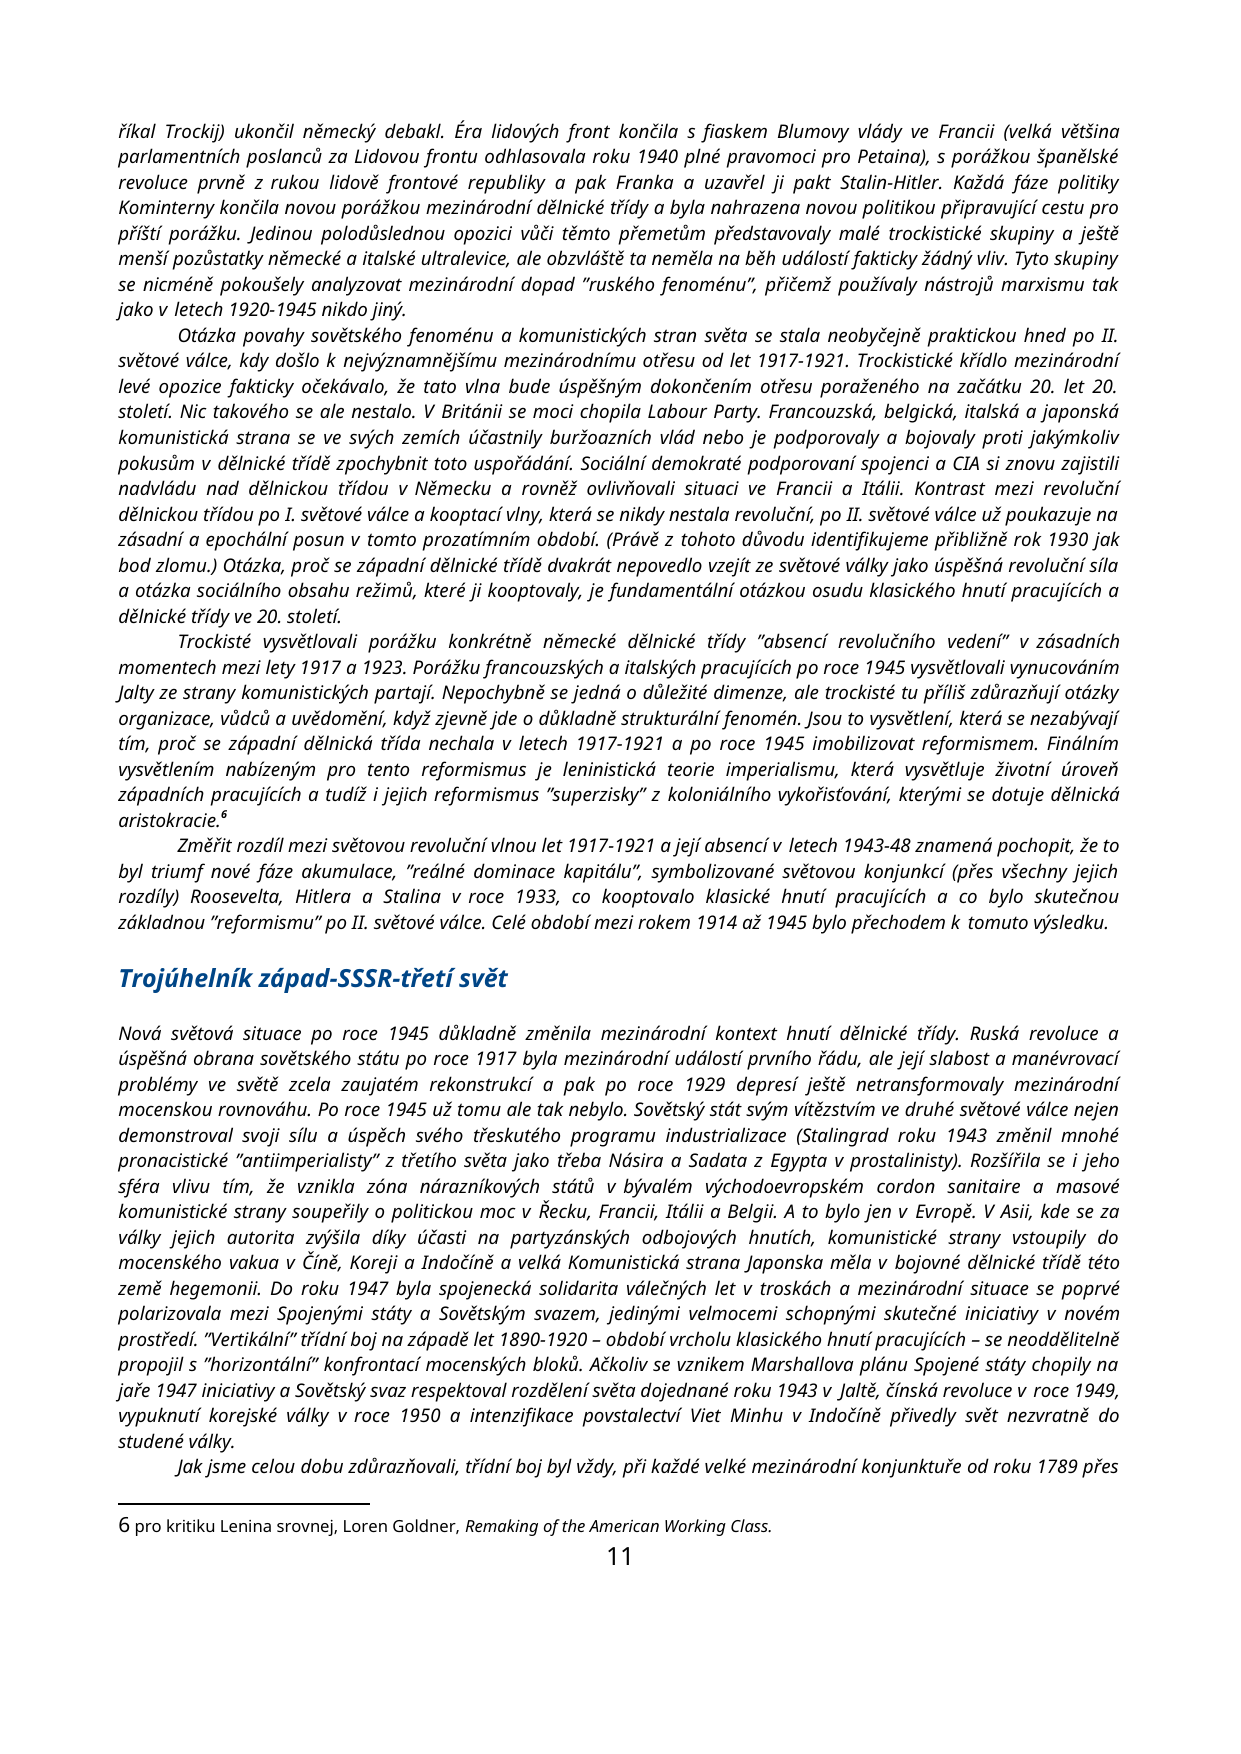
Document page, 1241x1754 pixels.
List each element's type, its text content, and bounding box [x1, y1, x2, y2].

text Otázka povahy sovětského fenoménu a komunistických stran světa se stala neobyčejně praktickou hned po II. světové válce, kdy došlo k nejvýznamnějšímu mezinárodnímu otřesu od let 1917-1921. Trockistické křídlo mezinárodní levé opozice fakticky očekávalo, že tato vlna bude úspěšným dokončením otřesu poraženého na začátku 20. let 20. století. Nic takového se ale nestalo. V Británii se moci chopila Labour Party. Francouzská, belgická, italská a japonská komunistická strana se ve svých zemích účastnily buržoazních vlád nebo je podporovaly a bojovaly proti jakýmkoliv pokusům v dělnické třídě zpochybnit toto uspořádání. Sociální demokraté podporovaní spojenci a CIA si znovu zajistili nadvládu nad dělnickou třídou v Německu a rovněž ovlivňovali situaci ve Francii a Itálii. Kontrast mezi revoluční dělnickou třídou po I. světové válce a kooptací vlny, která se nikdy nestala revoluční, po II. světové válce už poukazuje na zásadní a epochální posun v tomto prozatímním období. (Právě z tohoto důvodu identifikujeme přibližně rok 1930 jak bod zlomu.) Otázka, proč se západní dělnické třídě dvakrát nepovedlo vzejít ze světové války jako úspěšná revoluční síla a otázka sociálního obsahu režimů, které ji kooptovaly, je fundamentální otázkou osudu klasického hnutí pracujících a dělnické třídy ve 20. století. [118, 322, 1122, 628]
text Nová světová situace po roce 1945 důkladně změnila mezinárodní kontext hnutí dělnické třídy. Ruská revoluce a úspěšná obrana sovětského státu po roce 1917 byla mezinárodní událostí prvního řádu, ale její slabost a manévrovací problémy ve světě zcela zaujatém rekonstrukcí a pak po roce 1929 depresí ještě netransformovaly mezinárodní mocenskou rovnováhu. Po roce 1945 už tomu ale tak nebylo. Sovětský stát svým vítězstvím ve druhé světové válce nejen demonstroval svoji sílu a úspěch svého třeskutého programu industrializace (Stalingrad roku 1943 změnil mnohé pronacistické ”antiimperialisty” z třetího světa jako třeba Násira a Sadata z Egypta v prostalinisty). Rozšířila se i jeho sféra vlivu tím, že vznikla zóna nárazníkových států v bývalém východoevropském cordon sanitaire a masové komunistické strany soupeřily o politickou moc v Řecku, Francii, Itálii a Belgii. A to bylo jen v Evropě. V Asii, kde se za války jejich autorita zvýšila díky účasti na partyzánských odbojových hnutích, komunistické strany vstoupily do mocenského vakua v Číně, Koreji a Indočíně a velká Komunistická strana Japonska měla v bojovné dělnické třídě této země hegemonii. Do roku 1947 byla spojenecká solidarita válečných let v troskách a mezinárodní situace se poprvé polarizovala mezi Spojenými státy a Sovětským svazem, jedinými velmocemi schopnými skutečné iniciativy v novém prostředí. ”Vertikální” třídní boj na západě let 1890-1920 – období vrcholu klasického hnutí pracujících – se neoddělitelně propojil s ”horizontální” konfrontací mocenských bloků. Ačkoliv se vznikem Marshallova plánu Spojené státy chopily na jaře 1947 iniciativy a Sovětský svaz respektoval rozdělení světa dojednané roku 1943 v Jaltě, čínská revoluce v roce 1949, vypuknutí korejské války v roce 1950 a intenzifikace povstalectví Viet Minhu v Indočíně přivedly svět nezvratně do studené války. [118, 1020, 1122, 1454]
text Jak jsme celou dobu zdůrazňovali, třídní boj byl vždy, při každé velké mezinárodní konjunktuře od roku 1789 přes [118, 1454, 1122, 1479]
text Trojúhelník západ-SSSR-třetí svět [118, 960, 1122, 994]
text říkal Trockij) ukončil německý debakl. Éra lidových front končila s fiaskem Blumovy vlády ve Francii (velká většina parlamentních poslanců za Lidovou frontu odhlasovala roku 1940 plné pravomoci pro Petaina), s porážkou španělské revoluce prvně z rukou lidově frontové republiky a pak Franka a uzavřel ji pakt Stalin-Hitler. Každá fáze politiky Kominterny končila novou porážkou mezinárodní dělnické třídy a byla nahrazena novou politikou připravující cestu pro příští porážku. Jedinou polodůslednou opozici vůči těmto přemetům představovaly malé trockistické skupiny a ještě menší pozůstatky německé a italské ultralevice, ale obzvláště ta neměla na běh událostí fakticky žádný vliv. Tyto skupiny se nicméně pokoušely analyzovat mezinárodní dopad ”ruského fenoménu”, přičemž používaly nástrojů marxismu tak jako v letech 1920-1945 nikdo jiný. [118, 118, 1122, 322]
text Změřit rozdíl mezi světovou revoluční vlnou let 1917-1921 a její absencí v letech 1943-48 znamená pochopit, že to byl triumf nové fáze akumulace, ”reálné dominace kapitálu”, symbolizované světovou konjunkcí (přes všechny jejich rozdíly) Roosevelta, Hitlera a Stalina v roce 1933, co kooptovalo klasické hnutí pracujících a co bylo skutečnou základnou ”reformismu” po II. světové válce. Celé období mezi rokem 1914 až 1945 bylo přechodem k tomuto výsledku. [118, 833, 1122, 935]
text pro kritiku Lenina srovnej, Loren Goldner, Remaking of the American Working Class. [118, 1510, 1122, 1538]
text Trockisté vysvětlovali porážku konkrétně německé dělnické třídy ”absencí revolučního vedení” v zásadních momentech mezi lety 1917 a 1923. Porážku francouzských a italských pracujících po roce 1945 vysvětlovali vynucováním Jalty ze strany komunistických partají. Nepochybně se jedná o důležité dimenze, ale trockisté tu příliš zdůrazňují otázky organizace, vůdců a uvědomění, když zjevně jde o důkladně strukturální fenomén. Jsou to vysvětlení, která se nezabývají tím, proč se západní dělnická třída nechala v letech 1917-1921 a po roce 1945 imobilizovat reformismem. Finálním vysvětlením nabízeným pro tento reformismus je leninistická teorie imperialismu, která vysvětluje životní úroveň západních pracujících a tudíž i jejich reformismus ”superzisky” z koloniálního vykořisťování, kterými se dotuje dělnická aristokracie. [118, 628, 1122, 833]
